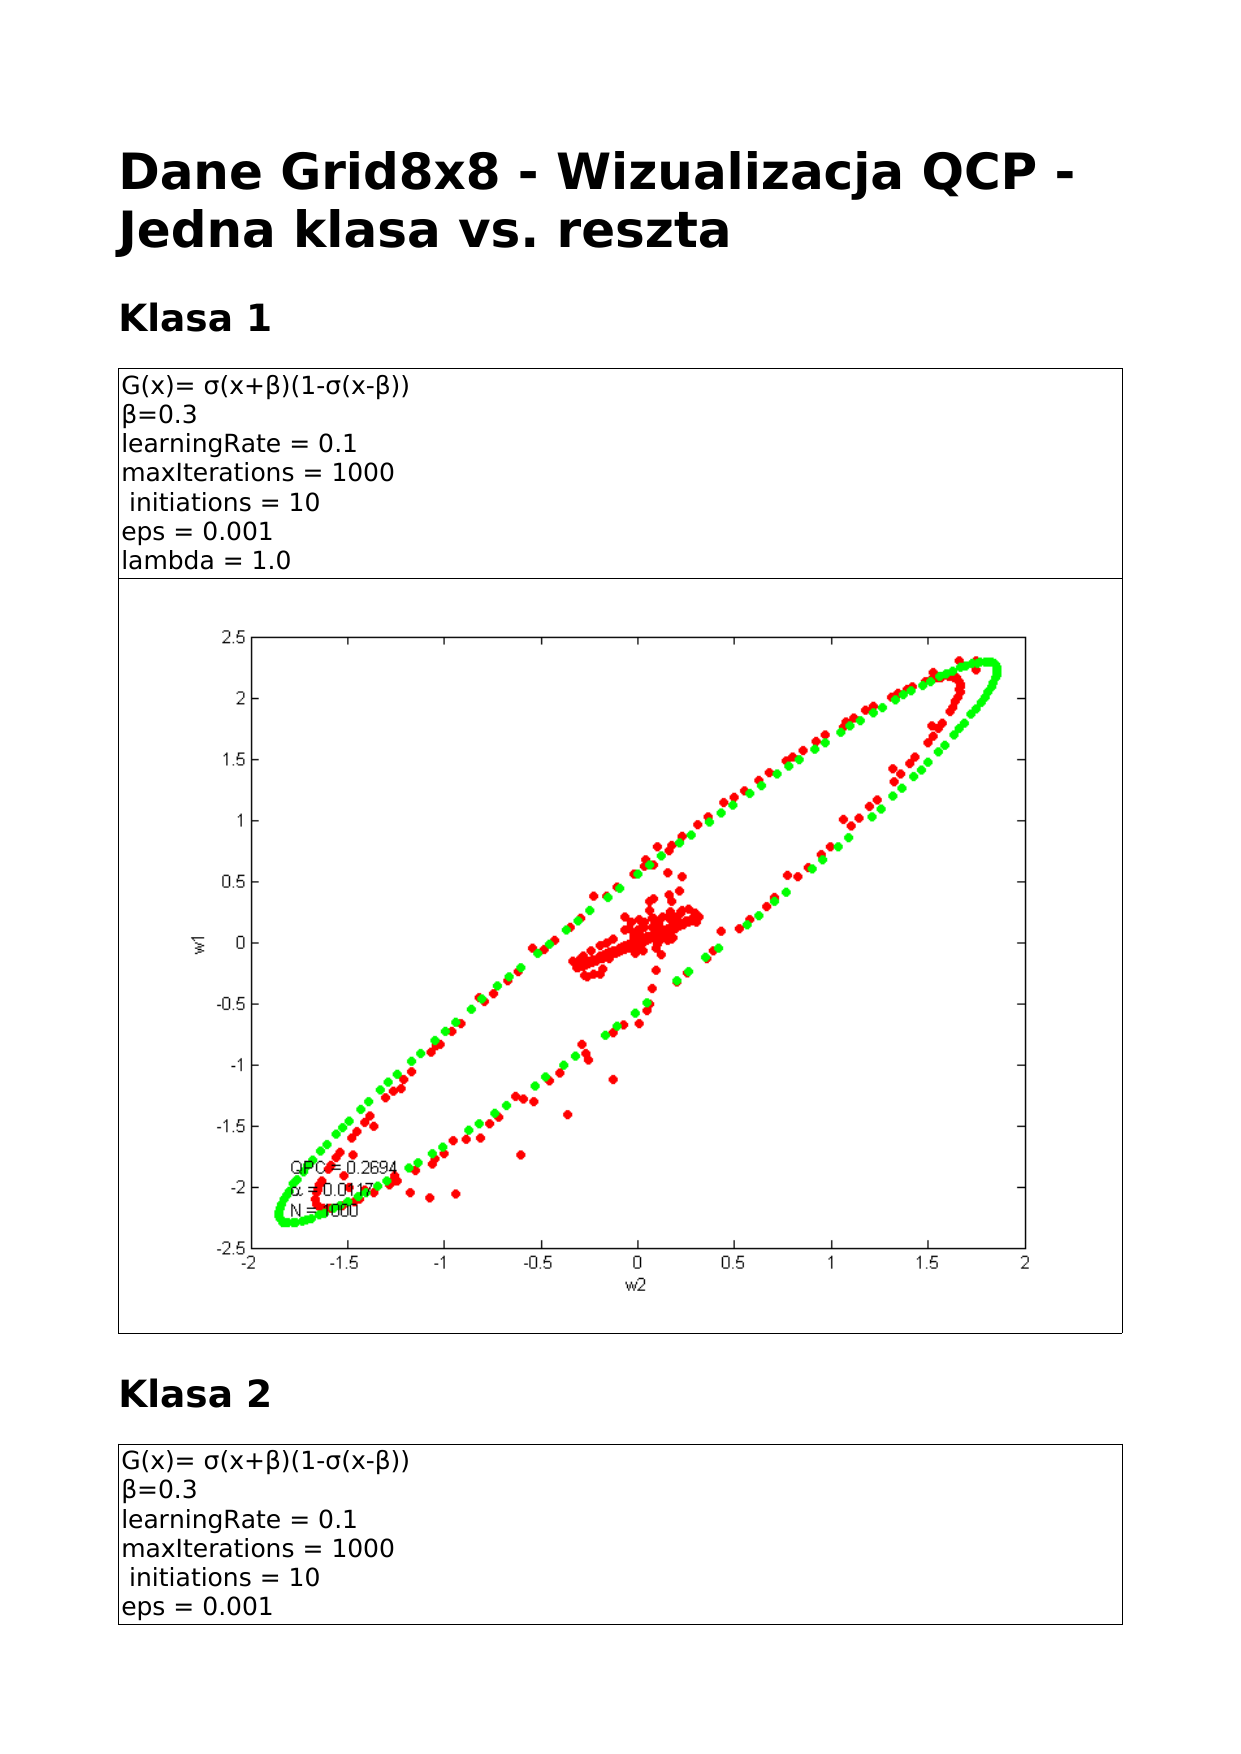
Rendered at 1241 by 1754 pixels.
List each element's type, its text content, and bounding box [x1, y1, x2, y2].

subtitle Klasa 2 [118, 1372, 1122, 1416]
table_cell [119, 579, 1122, 1333]
subtitle Klasa 1 [118, 297, 1122, 341]
table_header G(x)= σ(x+β)(1-σ(x-β)) β=0.3 learningRate = 0.1 maxIterations = 1000 initiations = 10 eps = 0.001 lambda = 1.0 [119, 369, 1122, 578]
picture [121, 581, 1120, 1330]
subtitle Dane Grid8x8 - Wizualizacja QCP - Jedna klasa vs. reszta [118, 143, 1122, 259]
table_header G(x)= σ(x+β)(1-σ(x-β)) β=0.3 learningRate = 0.1 maxIterations = 1000 initiations = 10 eps = 0.001 [119, 1445, 1122, 1624]
